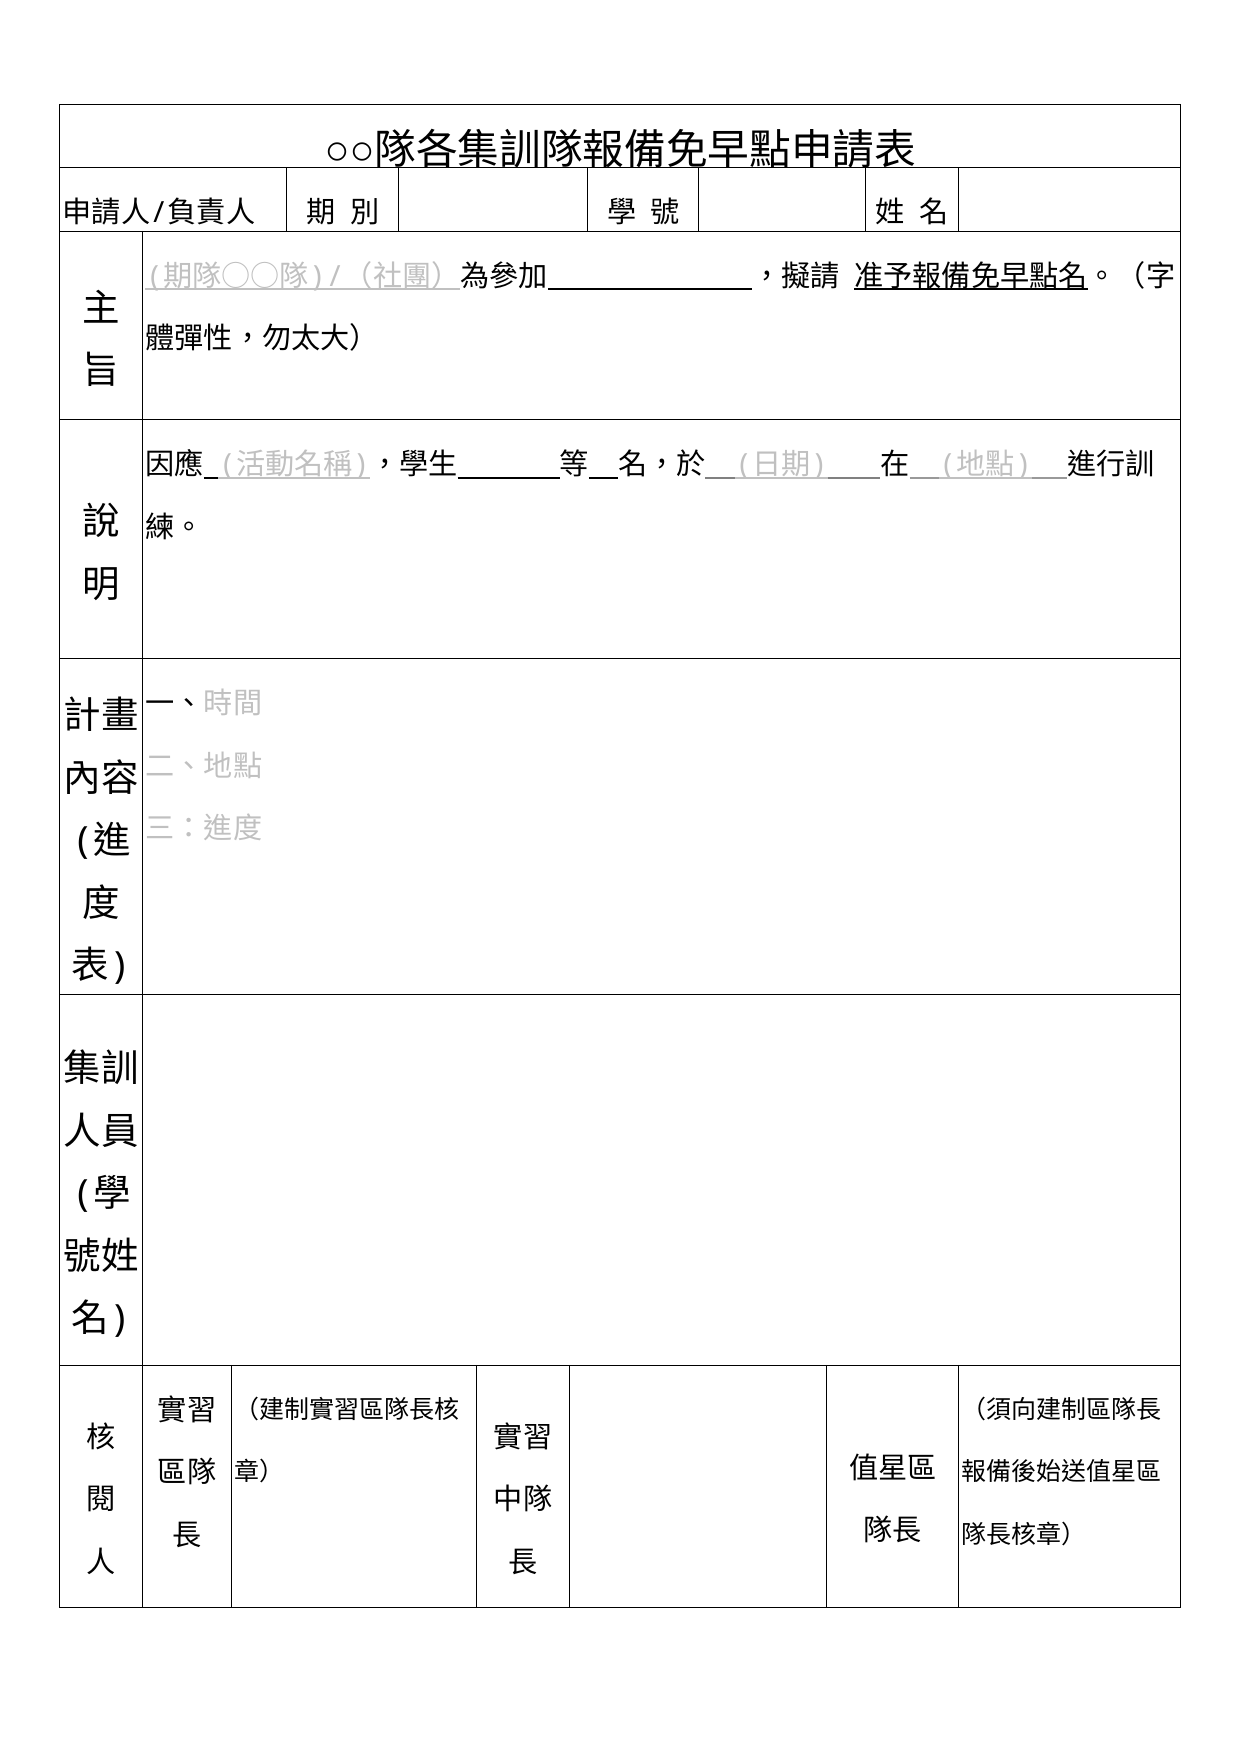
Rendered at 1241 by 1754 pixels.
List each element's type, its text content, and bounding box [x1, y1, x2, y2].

table_cell 值星區隊長 [827, 1366, 958, 1607]
table_cell 集訓人員(學號姓名) [60, 995, 142, 1365]
table_cell [699, 168, 865, 231]
table_cell 因應 (活動名稱)，學生 等 名，於 (日期) 在 (地點) 進行訓練。 [143, 420, 1180, 658]
table_cell [399, 168, 587, 231]
table_cell （須向建制區隊長 報備後始送值星區隊長核章） [959, 1366, 1180, 1607]
table_cell 姓 名 [866, 168, 958, 231]
table_cell 一、時間 二、地點 三：進度 [143, 659, 1180, 994]
table_cell 實習中隊長 [477, 1366, 569, 1607]
table_cell [143, 995, 1180, 1365]
table_cell 期 別 [287, 168, 398, 231]
table_header ○○隊各集訓隊報備免早點申請表 [60, 105, 1180, 167]
table_cell 申請人/負責人 [60, 168, 286, 231]
table_cell 說 明 [60, 420, 142, 658]
table_cell （建制實習區隊長核章） [232, 1366, 476, 1607]
table_cell 學 號 [588, 168, 698, 231]
table_cell [959, 168, 1180, 231]
table_cell 核閱人 [60, 1366, 142, 1607]
table_cell 計畫內容(進度表) [60, 659, 142, 994]
table_cell (期隊○○隊)/（社團）為參加 ，擬請 准予報備免早點名。（字體彈性，勿太大） [143, 232, 1180, 419]
table_cell 實習區隊長 [143, 1366, 231, 1607]
table_cell [570, 1366, 826, 1607]
table_cell 主 旨 [60, 232, 142, 419]
